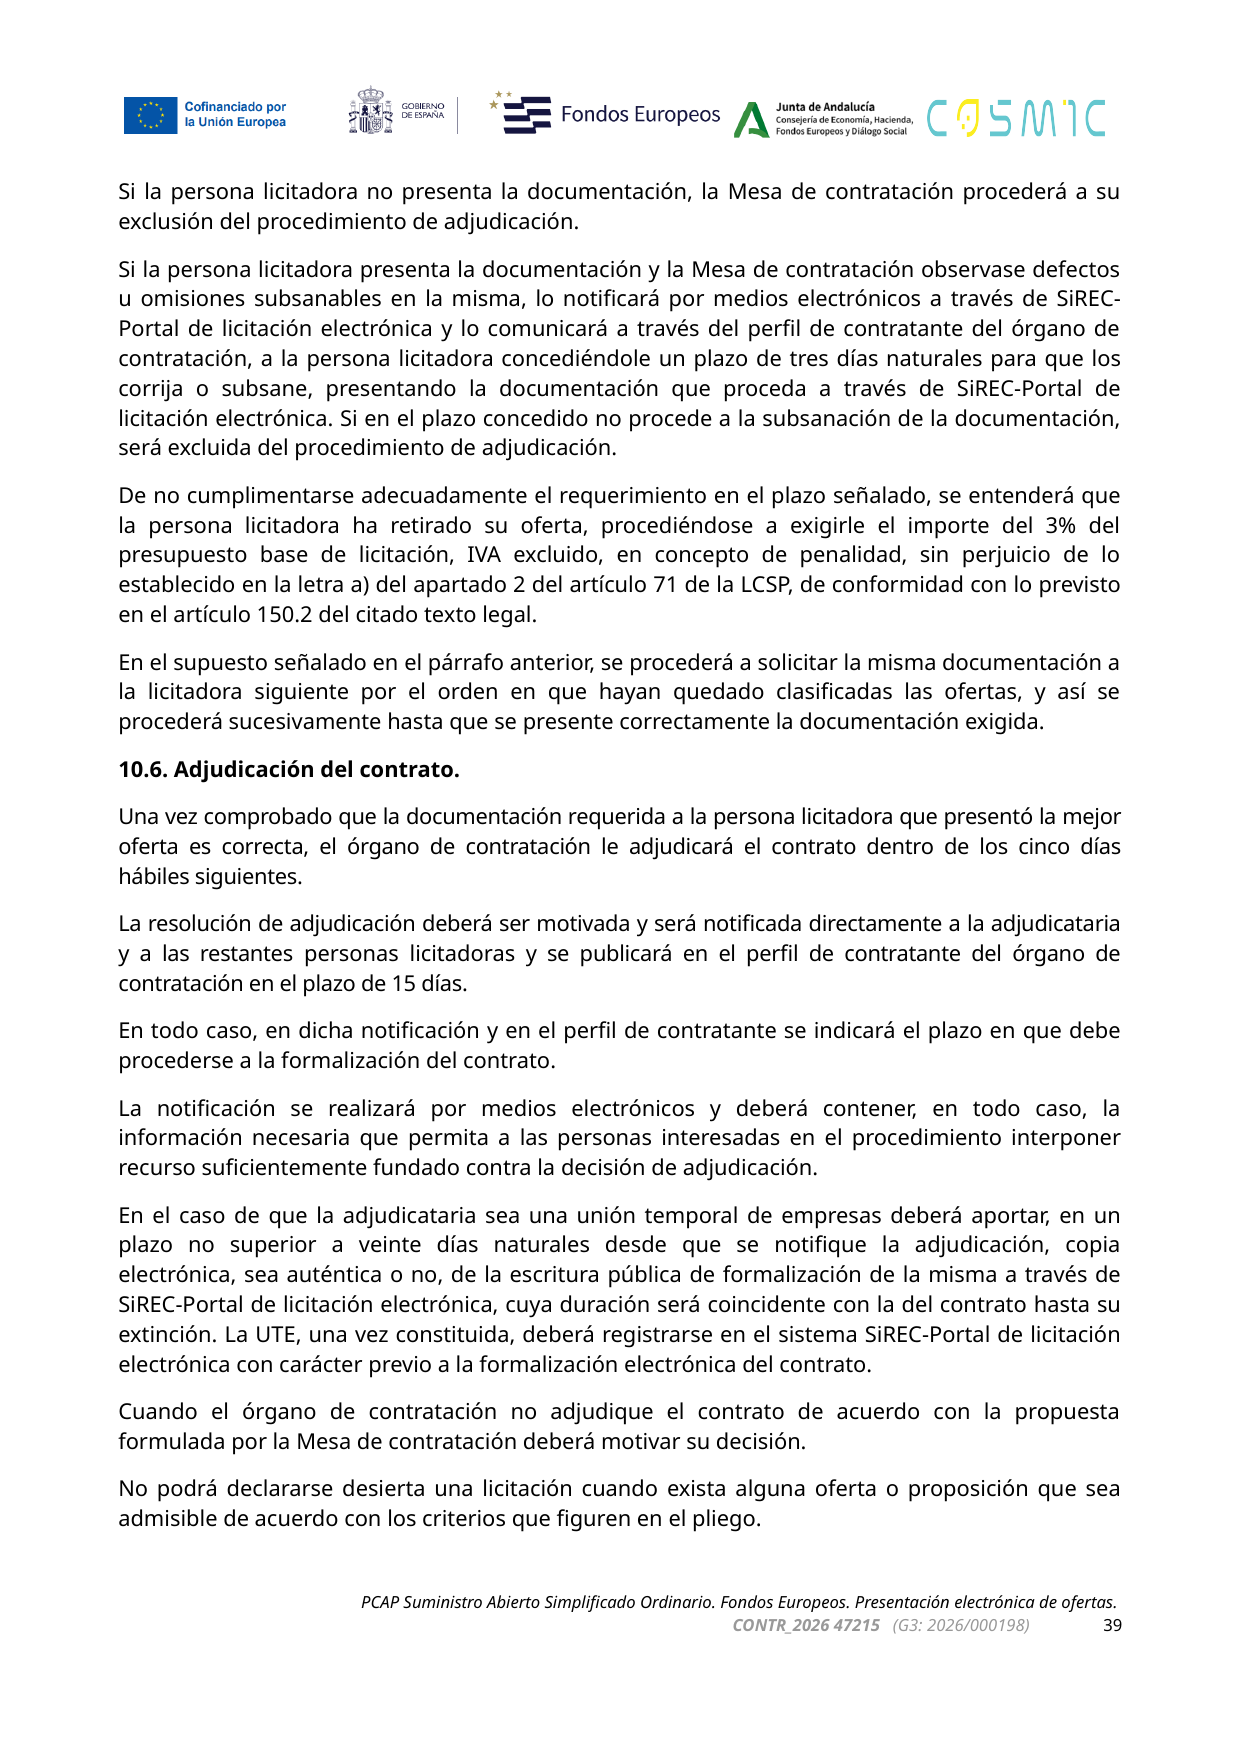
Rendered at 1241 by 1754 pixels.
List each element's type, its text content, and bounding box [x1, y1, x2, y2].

text En el caso de que la adjudicataria sea una unión temporal de empresas deberá aportar, en un plazo no superior a veinte días naturales desde que se notifique la adjudicación, copia electrónica, sea auténtica o no, de la escritura pública de formalización de la misma a través de SiREC-Portal de licitación electrónica, cuya duración será coincidente con la del contrato hasta su extinción. La UTE, una vez constituida, deberá registrarse en el sistema SiREC-Portal de licitación electrónica con carácter previo a la formalización electrónica del contrato. [118, 1200, 1122, 1378]
text Si la persona licitadora no presenta la documentación, la Mesa de contratación procederá a su exclusión del procedimiento de adjudicación. [118, 176, 1122, 236]
text En el supuesto señalado en el párrafo anterior, se procederá a solicitar la misma documentación a la licitadora siguiente por el orden en que hayan quedado clasificadas las ofertas, y así se procederá sucesivamente hasta que se presente correctamente la documentación exigida. [118, 647, 1122, 736]
text Si la persona licitadora presenta la documentación y la Mesa de contratación observase defectos u omisiones subsanables en la misma, lo notificará por medios electrónicos a través de SiREC-Portal de licitación electrónica y lo comunicará a través del perfil de contratante del órgano de contratación, a la persona licitadora concediéndole un plazo de tres días naturales para que los corrija o subsane, presentando la documentación que proceda a través de SiREC-Portal de licitación electrónica. Si en el plazo concedido no procede a la subsanación de la documentación, será excluida del procedimiento de adjudicación. [118, 254, 1122, 462]
picture [104, 69, 918, 142]
picture [927, 99, 1105, 137]
subtitle 10.6. Adjudicación del contrato. [118, 754, 1122, 783]
text Una vez comprobado que la documentación requerida a la persona licitadora que presentó la mejor oferta es correcta, el órgano de contratación le adjudicará el contrato dentro de los cinco días hábiles siguientes. [118, 801, 1122, 891]
text Cuando el órgano de contratación no adjudique el contrato de acuerdo con la propuesta formulada por la Mesa de contratación deberá motivar su decisión. [118, 1396, 1122, 1456]
text La resolución de adjudicación deberá ser motivada y será notificada directamente a la adjudicataria y a las restantes personas licitadoras y se publicará en el perfil de contratante del órgano de contratación en el plazo de 15 días. [118, 908, 1122, 998]
text En todo caso, en dicha notificación y en el perfil de contratante se indicará el plazo en que debe procederse a la formalización del contrato. [118, 1015, 1122, 1075]
text No podrá declararse desierta una licitación cuando exista alguna oferta o proposición que sea admisible de acuerdo con los criterios que figuren en el pliego. [118, 1473, 1122, 1533]
text La notificación se realizará por medios electrónicos y deberá contener, en todo caso, la información necesaria que permita a las personas interesadas en el procedimiento interponer recurso suficientemente fundado contra la decisión de adjudicación. [118, 1093, 1122, 1182]
text De no cumplimentarse adecuadamente el requerimiento en el plazo señalado, se entenderá que la persona licitadora ha retirado su oferta, procediéndose a exigirle el importe del 3% del presupuesto base de licitación, IVA excluido, en concepto de penalidad, sin perjuicio de lo establecido en la letra a) del apartado 2 del artículo 71 de la LCSP, de conformidad con lo previsto en el artículo 150.2 del citado texto legal. [118, 480, 1122, 629]
